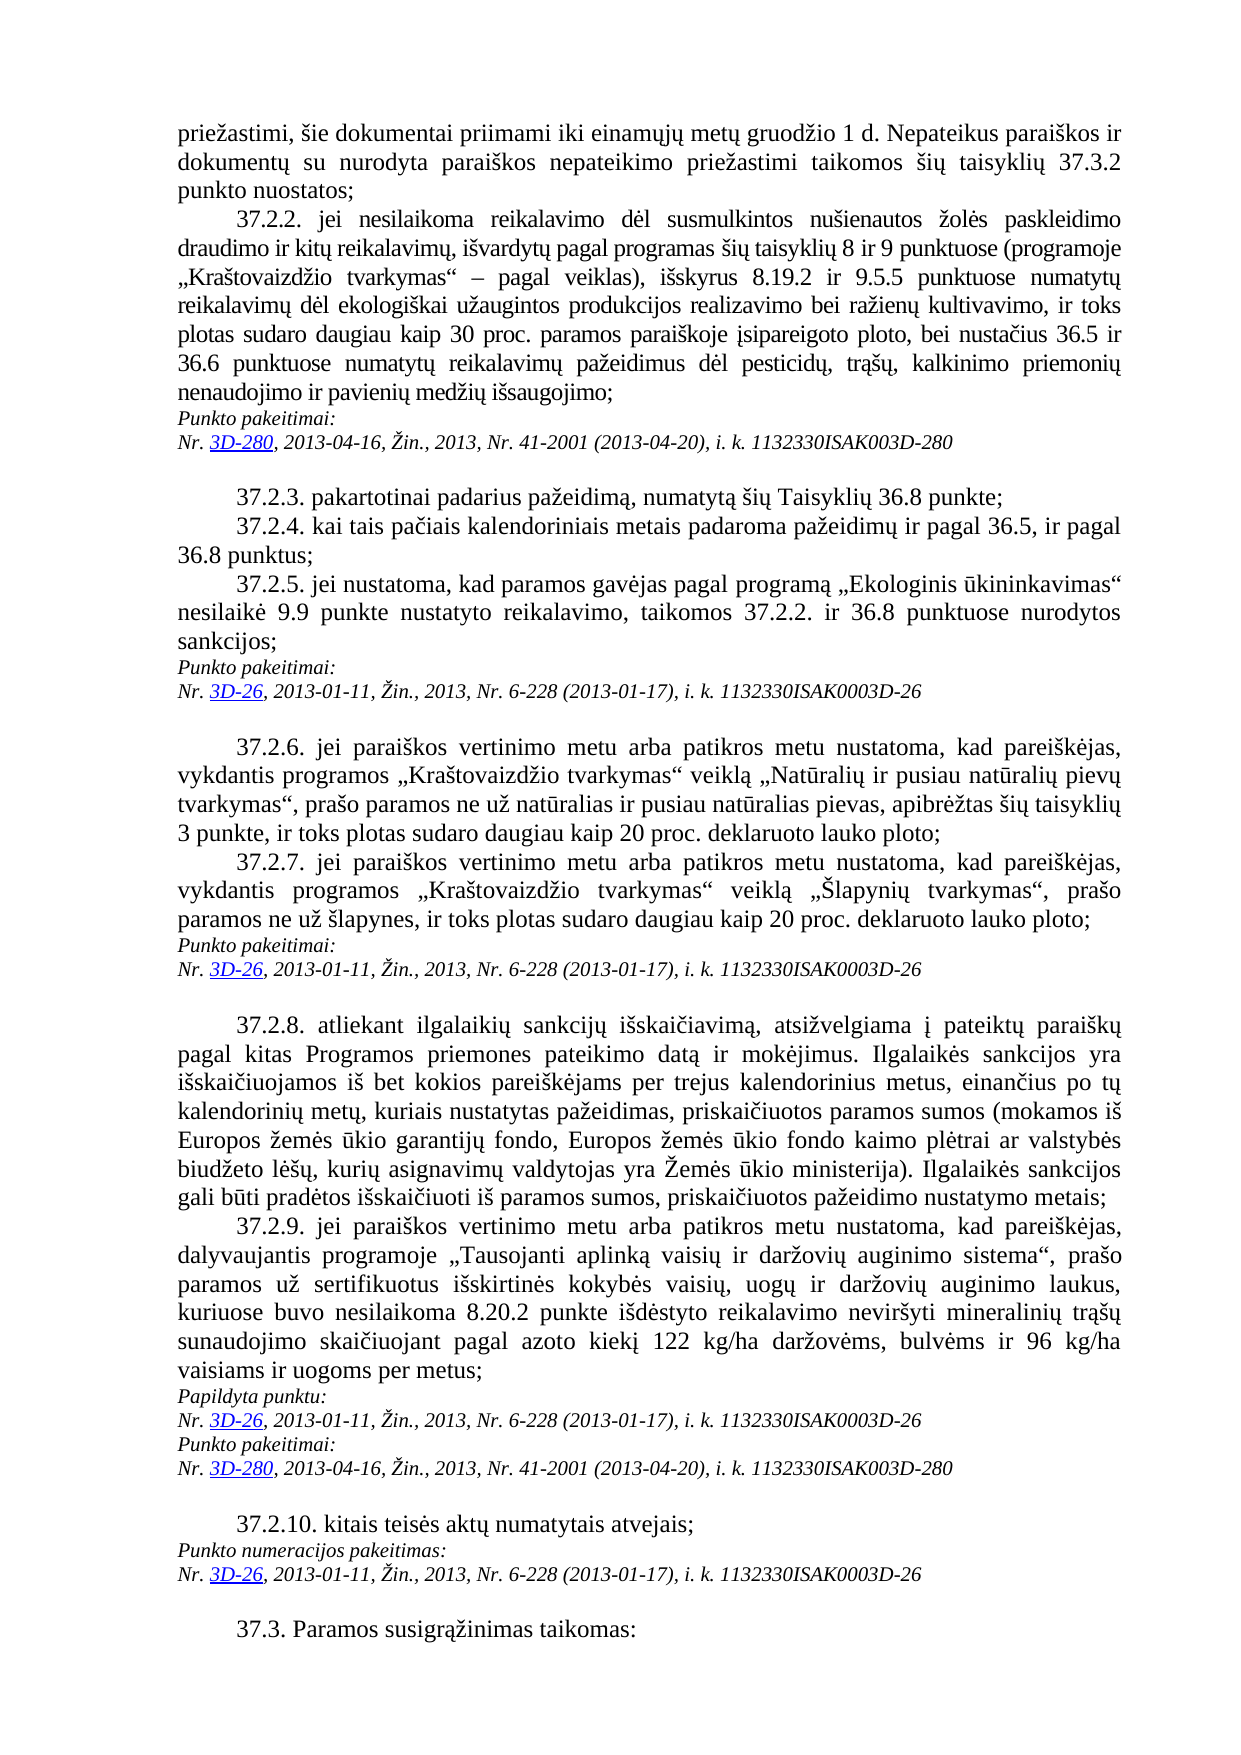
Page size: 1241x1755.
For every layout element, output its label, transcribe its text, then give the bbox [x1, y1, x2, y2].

text priežastimi, šie dokumentai priimami iki einamųjų metų gruodžio 1 d. Nepateikus paraiškos ir dokumentų su nurodyta paraiškos nepateikimo priežastimi taikomos šių taisyklių 37.3.2 punkto nuostatos; [177, 118, 1122, 204]
text Punkto pakeitimai: [177, 933, 1122, 957]
text Nr. 3D-26, 2013-01-11, Žin., 2013, Nr. 6-228 (2013-01-17), i. k. 1132330ISAK0003D-26 [177, 1408, 1122, 1432]
text 37.2.10. kitais teisės aktų numatytais atvejais; [177, 1509, 1122, 1537]
text 37.2.2. jei nesilaikoma reikalavimo dėl susmulkintos nušienautos žolės paskleidimo draudimo ir kitų reikalavimų, išvardytų pagal programas šių taisyklių 8 ir 9 punktuose (programoje „Kraštovaizdžio tvarkymas“ – pagal veiklas), išskyrus 8.19.2 ir 9.5.5 punktuose numatytų reikalavimų dėl ekologiškai užaugintos produkcijos realizavimo bei ražienų kultivavimo, ir toks plotas sudaro daugiau kaip 30 proc. paramos paraiškoje įsipareigoto ploto, bei nustačius 36.5 ir 36.6 punktuose numatytų reikalavimų pažeidimus dėl pesticidų, trąšų, kalkinimo priemonių nenaudojimo ir pavienių medžių išsaugojimo; [177, 204, 1122, 406]
text 37.2.9. jei paraiškos vertinimo metu arba patikros metu nustatoma, kad pareiškėjas, dalyvaujantis programoje „Tausojanti aplinką vaisių ir daržovių auginimo sistema“, prašo paramos už sertifikuotus išskirtinės kokybės vaisių, uogų ir daržovių auginimo laukus, kuriuose buvo nesilaikoma 8.20.2 punkte išdėstyto reikalavimo neviršyti mineralinių trąšų sunaudojimo skaičiuojant pagal azoto kiekį 122 kg/ha daržovėms, bulvėms ir 96 kg/ha vaisiams ir uogoms per metus; [177, 1211, 1122, 1384]
text Nr. 3D-26, 2013-01-11, Žin., 2013, Nr. 6-228 (2013-01-17), i. k. 1132330ISAK0003D-26 [177, 679, 1122, 703]
text 37.3. Paramos susigrąžinimas taikomas: [177, 1614, 1122, 1643]
text 37.2.8. atliekant ilgalaikių sankcijų išskaičiavimą, atsižvelgiama į pateiktų paraiškų pagal kitas Programos priemones pateikimo datą ir mokėjimus. Ilgalaikės sankcijos yra išskaičiuojamos iš bet kokios pareiškėjams per trejus kalendorinius metus, einančius po tų kalendorinių metų, kuriais nustatytas pažeidimas, priskaičiuotos paramos sumos (mokamos iš Europos žemės ūkio garantijų fondo, Europos žemės ūkio fondo kaimo plėtrai ar valstybės biudžeto lėšų, kurių asignavimų valdytojas yra Žemės ūkio ministerija). Ilgalaikės sankcijos gali būti pradėtos išskaičiuoti iš paramos sumos, priskaičiuotos pažeidimo nustatymo metais; [177, 1010, 1122, 1211]
text Punkto pakeitimai: [177, 655, 1122, 679]
text 37.2.7. jei paraiškos vertinimo metu arba patikros metu nustatoma, kad pareiškėjas, vykdantis programos „Kraštovaizdžio tvarkymas“ veiklą „Šlapynių tvarkymas“, prašo paramos ne už šlapynes, ir toks plotas sudaro daugiau kaip 20 proc. deklaruoto lauko ploto; [177, 847, 1122, 933]
text Papildyta punktu: [177, 1384, 1122, 1408]
text Punkto pakeitimai: [177, 406, 1122, 430]
text Nr. 3D-26, 2013-01-11, Žin., 2013, Nr. 6-228 (2013-01-17), i. k. 1132330ISAK0003D-26 [177, 957, 1122, 981]
text Punkto pakeitimai: [177, 1432, 1122, 1456]
text Nr. 3D-280, 2013-04-16, Žin., 2013, Nr. 41-2001 (2013-04-20), i. k. 1132330ISAK003D-280 [177, 430, 1122, 454]
text 37.2.4. kai tais pačiais kalendoriniais metais padaroma pažeidimų ir pagal 36.5, ir pagal 36.8 punktus; [177, 511, 1122, 569]
text 37.2.5. jei nustatoma, kad paramos gavėjas pagal programą „Ekologinis ūkininkavimas“ nesilaikė 9.9 punkte nustatyto reikalavimo, taikomos 37.2.2. ir 36.8 punktuose nurodytos sankcijos; [177, 569, 1122, 655]
text Nr. 3D-280, 2013-04-16, Žin., 2013, Nr. 41-2001 (2013-04-20), i. k. 1132330ISAK003D-280 [177, 1456, 1122, 1480]
text 37.2.3. pakartotinai padarius pažeidimą, numatytą šių Taisyklių 36.8 punkte; [177, 482, 1122, 511]
text 37.2.6. jei paraiškos vertinimo metu arba patikros metu nustatoma, kad pareiškėjas, vykdantis programos „Kraštovaizdžio tvarkymas“ veiklą „Natūralių ir pusiau natūralių pievų tvarkymas“, prašo paramos ne už natūralias ir pusiau natūralias pievas, apibrėžtas šių taisyklių 3 punkte, ir toks plotas sudaro daugiau kaip 20 proc. deklaruoto lauko ploto; [177, 732, 1122, 847]
text Punkto numeracijos pakeitimas: [177, 1537, 1122, 1562]
text Nr. 3D-26, 2013-01-11, Žin., 2013, Nr. 6-228 (2013-01-17), i. k. 1132330ISAK0003D-26 [177, 1562, 1122, 1586]
